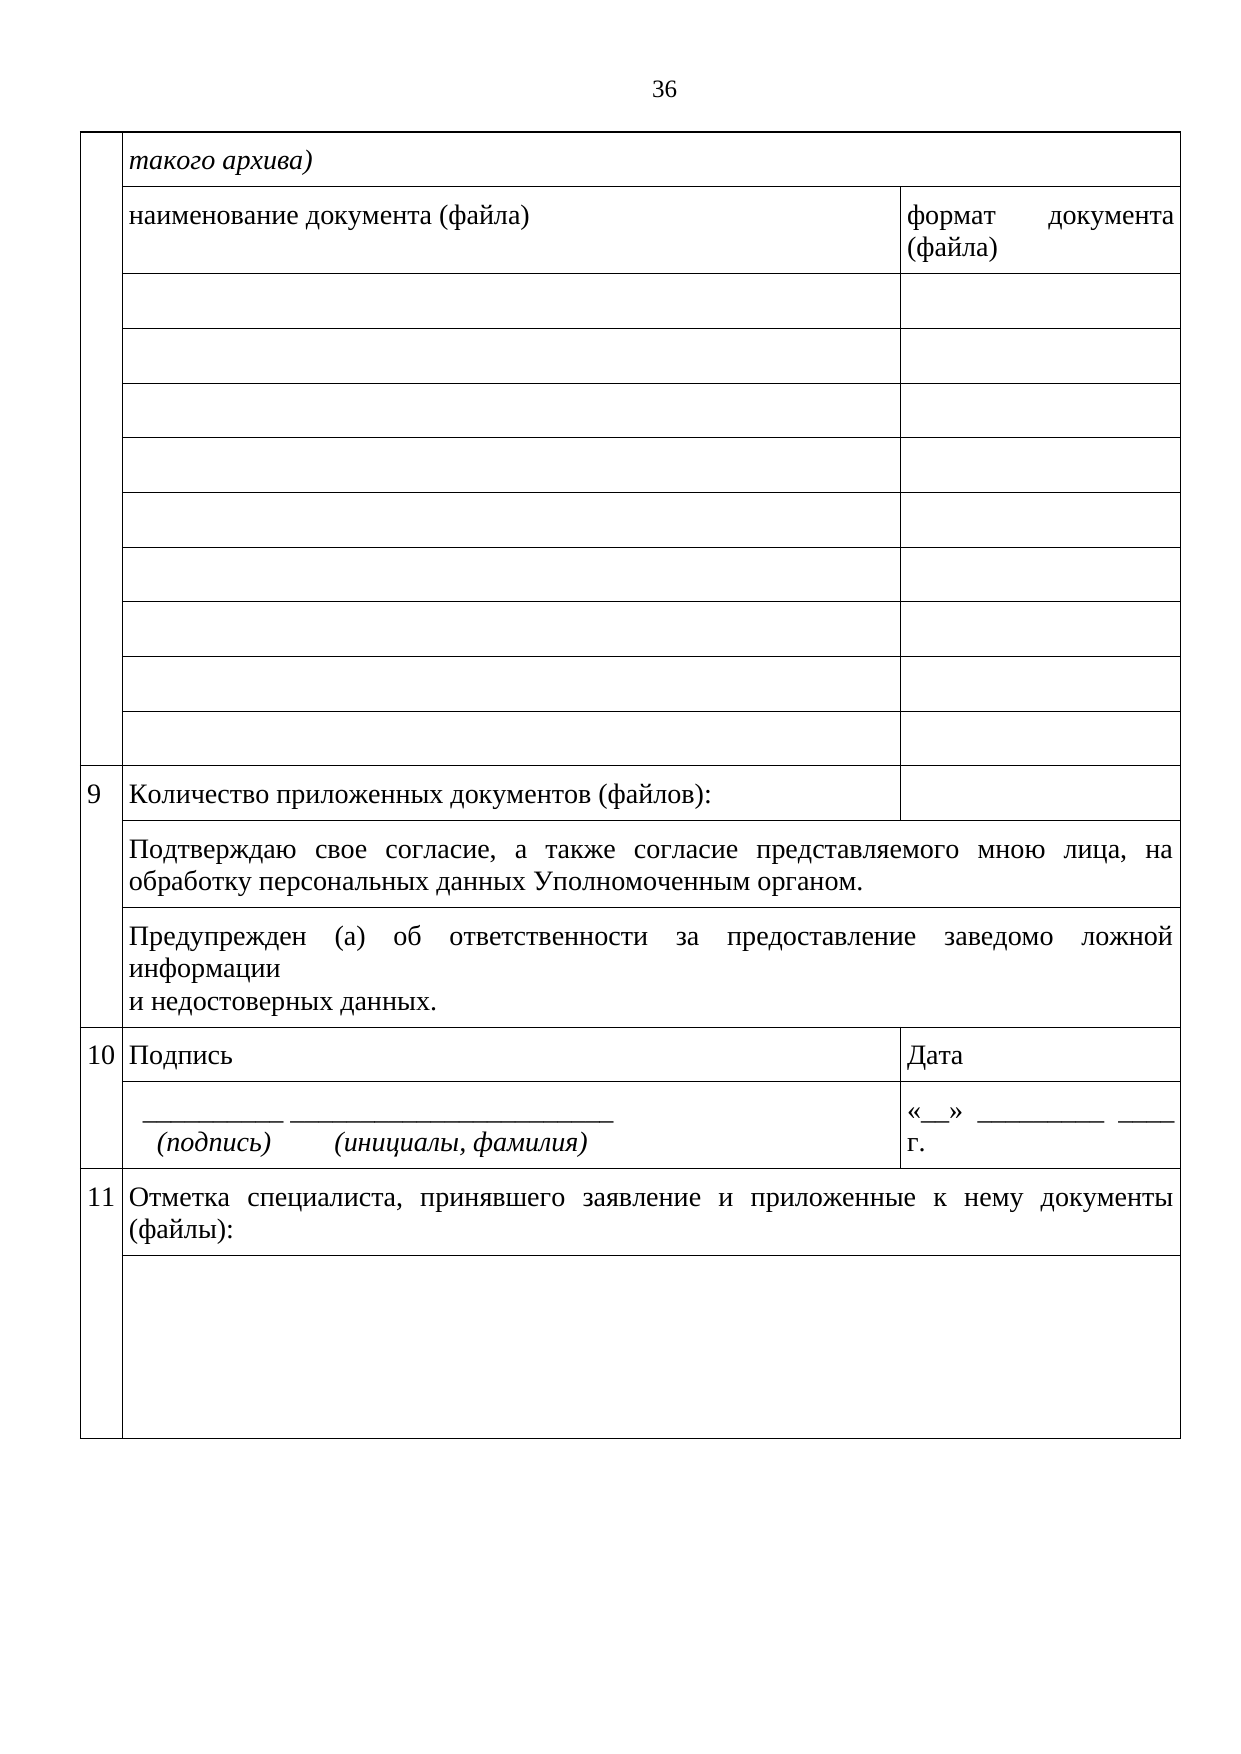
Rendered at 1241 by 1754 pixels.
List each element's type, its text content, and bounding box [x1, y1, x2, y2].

table_cell [1181, 328, 1187, 382]
table_cell [123, 1256, 1180, 1438]
table_cell [1181, 492, 1187, 547]
table_cell Отметка специалиста, принявшего заявление и приложенные к нему документы (файлы): [123, 1169, 1180, 1255]
table_cell такого архива) [123, 133, 1180, 186]
table_cell [1181, 437, 1187, 492]
table_cell [901, 493, 1180, 547]
table_cell [1181, 907, 1187, 1027]
table_cell [1181, 656, 1187, 711]
table_cell [123, 274, 900, 328]
table_cell [901, 274, 1180, 328]
table_cell Предупрежден (а) об ответственности за предоставление заведомо ложной информации и недостоверных данных. [123, 908, 1180, 1027]
table_cell Подтверждаю свое согласие, а также согласие представляемого мною лица, на обработку персональных данных Уполномоченным органом. [123, 821, 1180, 907]
table_cell [901, 329, 1180, 382]
table_cell 11 [81, 1169, 122, 1438]
table_cell [901, 712, 1180, 765]
table_cell наименование документа (файла) [123, 187, 900, 273]
table_cell __________ _______________________ (подпись) (инициалы, фамилия) [123, 1082, 900, 1168]
table_cell [123, 438, 900, 492]
table_cell [1181, 547, 1187, 601]
table_cell Подпись [123, 1028, 900, 1081]
table_cell [123, 548, 900, 601]
table_cell [1181, 131, 1187, 186]
table_cell [1181, 601, 1187, 656]
table_cell [901, 384, 1180, 437]
table_cell [123, 657, 900, 711]
table_cell [123, 329, 900, 382]
table_cell [123, 384, 900, 437]
table_cell 9 [81, 766, 122, 1027]
table_cell 10 [81, 1028, 122, 1168]
table_cell [123, 602, 900, 656]
table_cell формат документа (файла) [901, 187, 1180, 273]
table_cell [901, 548, 1180, 601]
table_cell [1181, 273, 1187, 328]
table_cell Количество приложенных документов (файлов): [123, 766, 900, 820]
table_cell [1181, 1027, 1187, 1081]
table_cell [1181, 186, 1187, 273]
table_cell Дата [901, 1028, 1180, 1081]
table_cell [901, 766, 1180, 820]
table_cell [1181, 1255, 1187, 1438]
table_cell [1181, 1168, 1187, 1255]
table_cell [901, 602, 1180, 656]
table_cell [1181, 711, 1187, 765]
table_cell [901, 438, 1180, 492]
table_cell [901, 657, 1180, 711]
table_cell [1181, 765, 1187, 820]
table_cell [1181, 1081, 1187, 1168]
table_cell «__» _________ ____ г. [901, 1082, 1180, 1168]
table_cell [123, 712, 900, 765]
table_cell [123, 493, 900, 547]
table_cell [1181, 383, 1187, 437]
table_cell [1181, 820, 1187, 907]
table_cell [81, 133, 122, 765]
